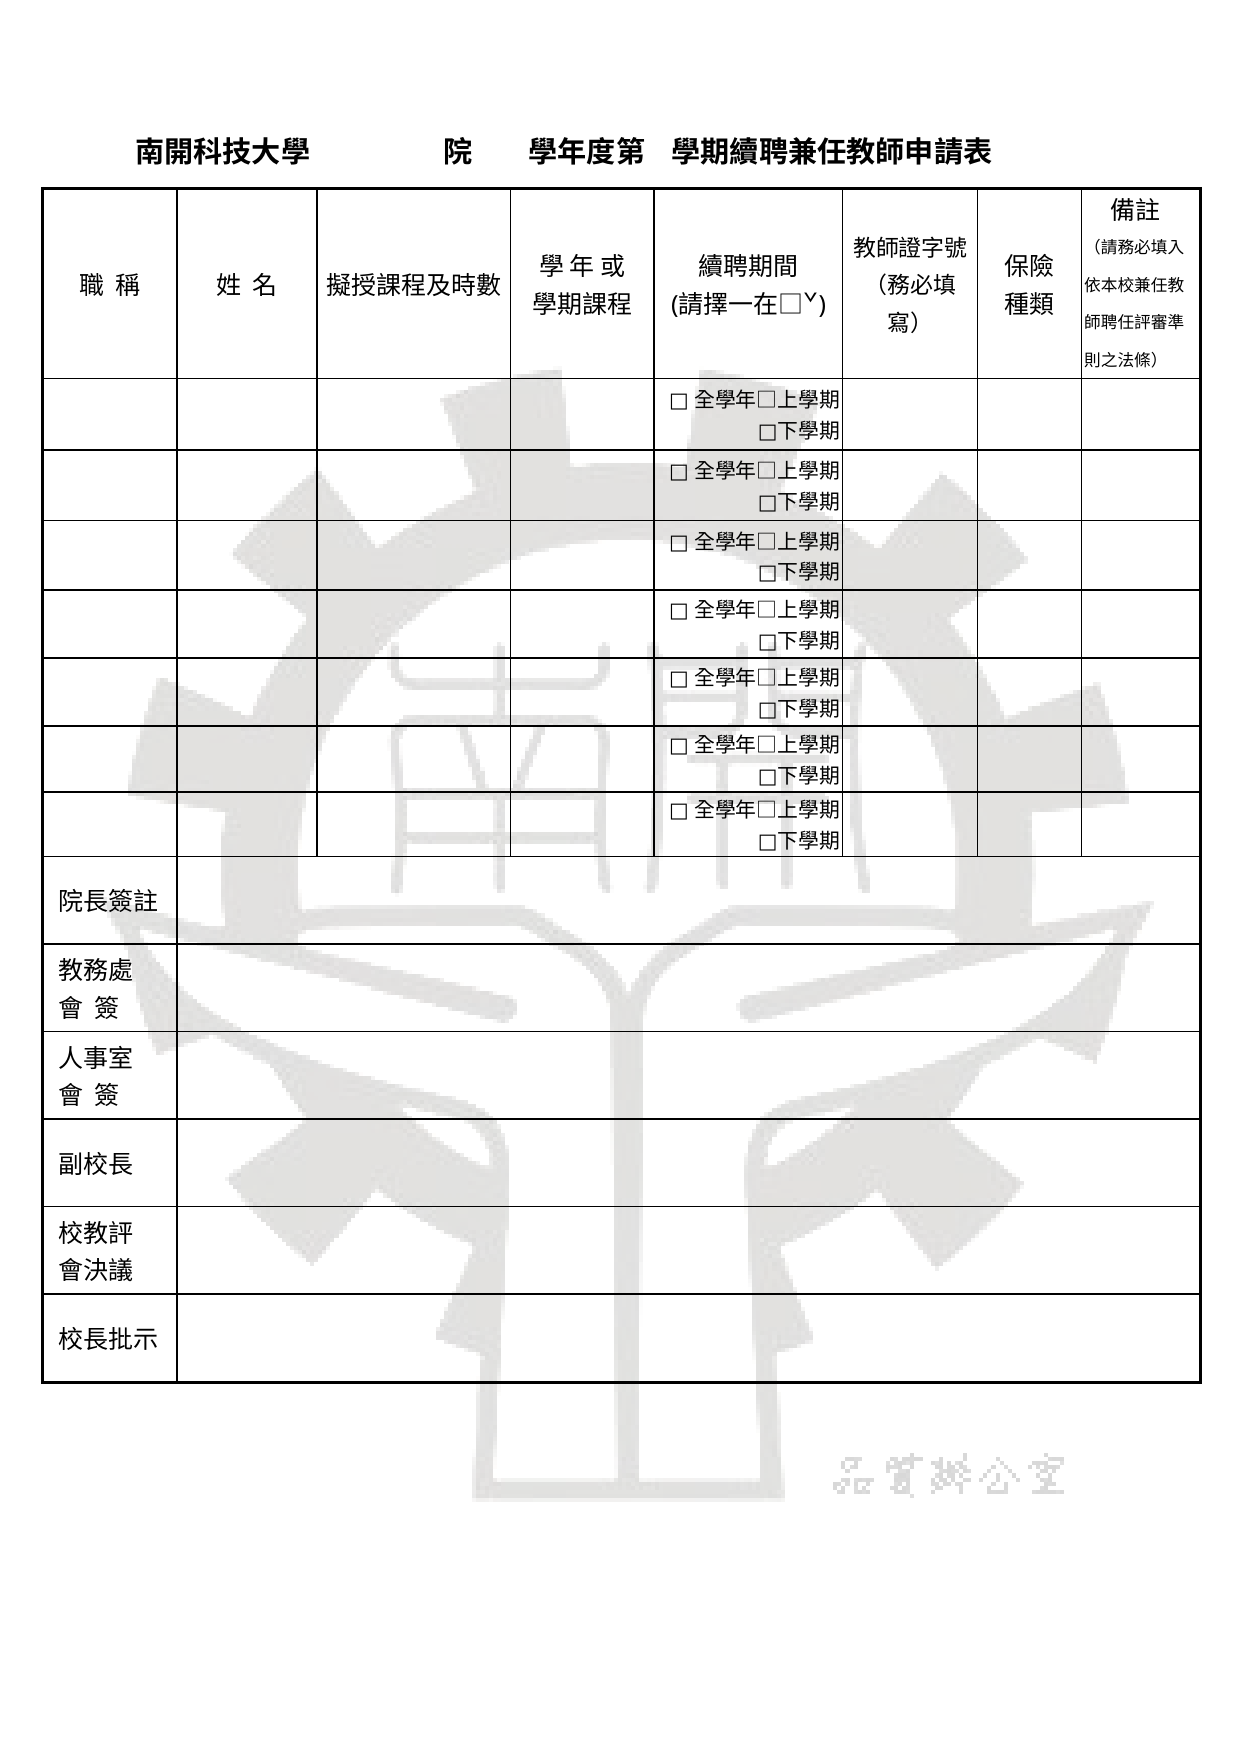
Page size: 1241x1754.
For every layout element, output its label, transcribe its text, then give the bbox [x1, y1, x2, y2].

text 南開科技大學 院 學年度第 學期續聘兼任教師申請表 [47, 112, 1211, 187]
table_header 備註 （請務必填入依本校兼任教師聘任評審準則之法條） [1082, 190, 1199, 290]
table_header 擬授課程及時數 [318, 190, 510, 290]
table_header 姓 名 [178, 190, 316, 290]
table_header 續聘期間 (請擇一在□ˇ) [655, 190, 842, 290]
table_header 職 稱 [44, 190, 176, 377]
table_header 保險 種類 [978, 190, 1081, 290]
table_header 教師證字號 （務必填寫） [843, 190, 977, 290]
table_header 學 年 或 學期課程 [511, 190, 653, 290]
